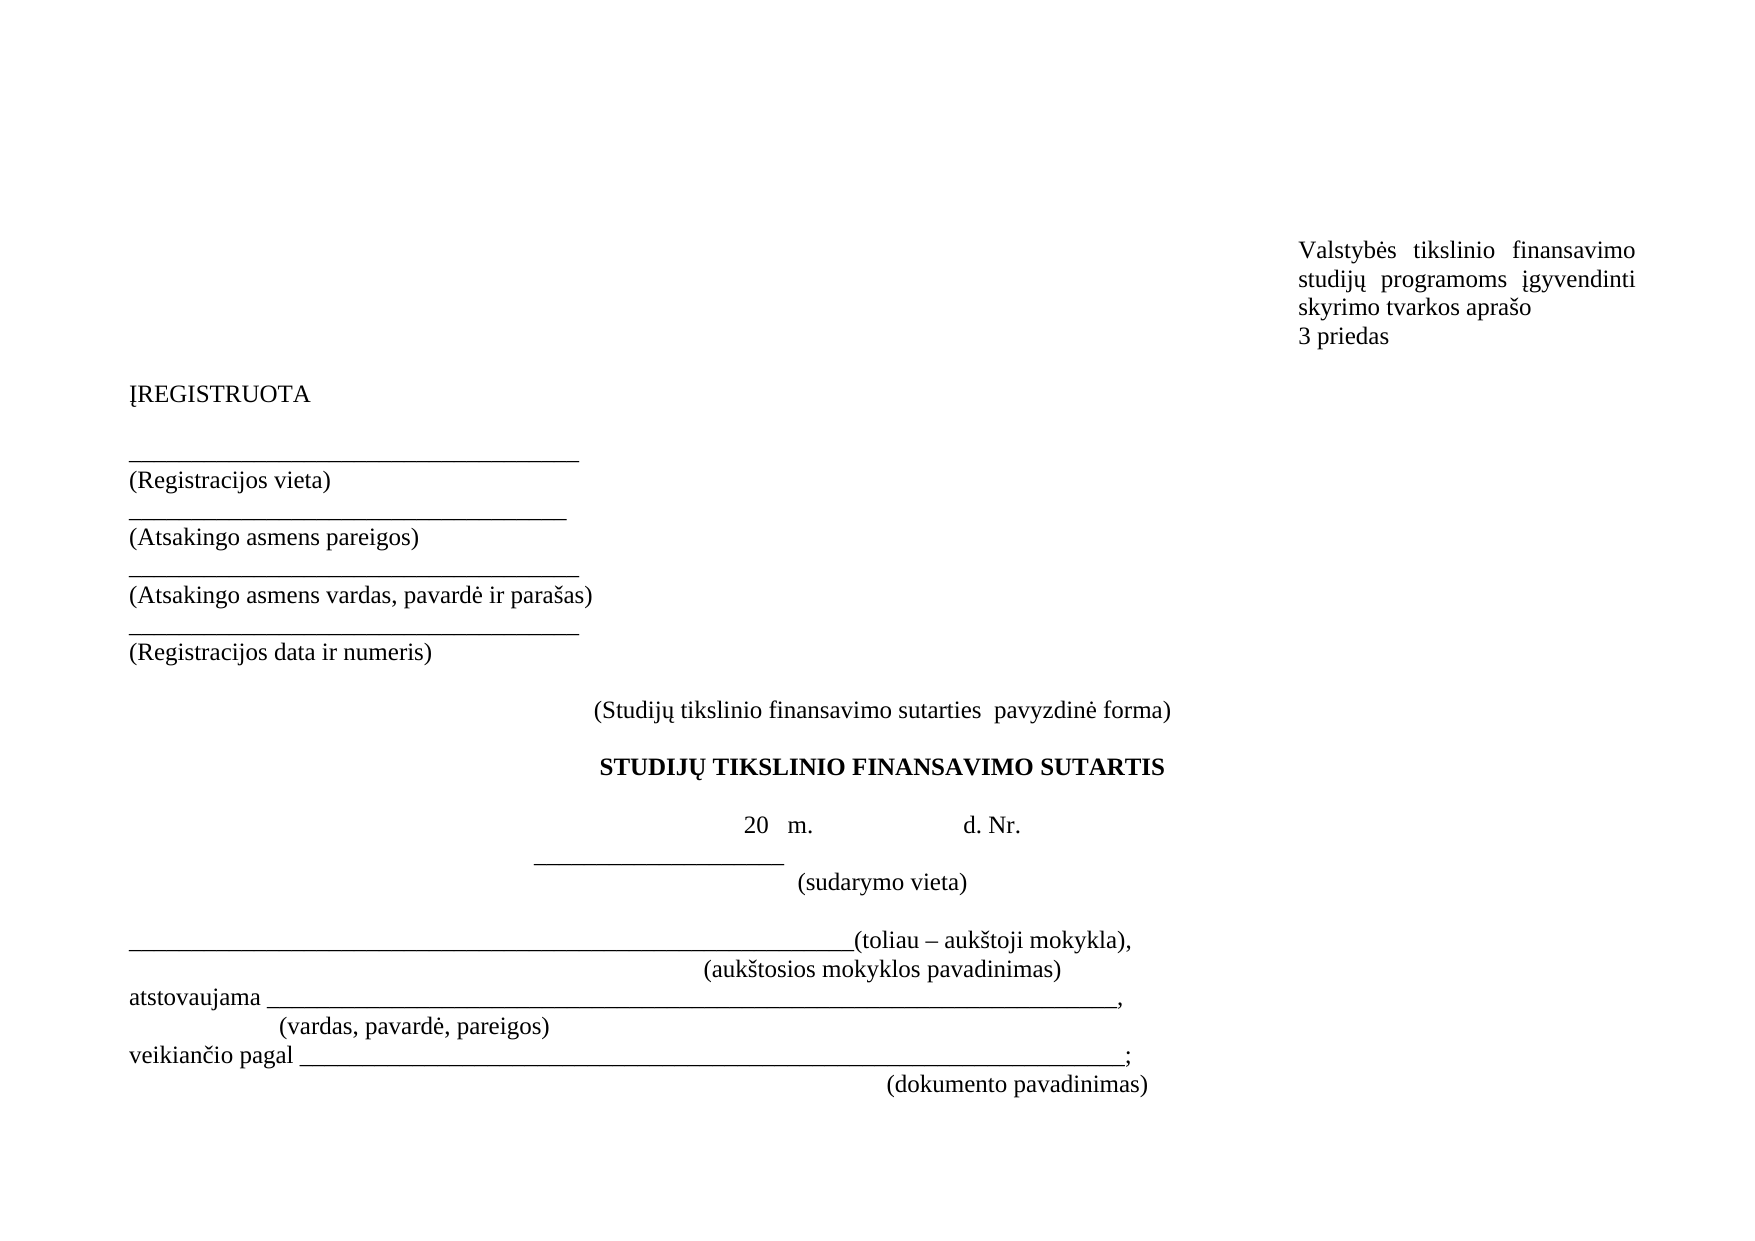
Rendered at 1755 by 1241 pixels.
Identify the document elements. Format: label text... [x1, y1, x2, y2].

text ĮREGISTRUOTA [129, 379, 1636, 407]
text (Studijų tikslinio finansavimo sutarties pavyzdinė forma) [129, 695, 1636, 724]
text (Atsakingo asmens vardas, pavardė ir parašas) [129, 580, 1636, 609]
text STUDIJŲ TIKSLINIO FINANSAVIMO SUTARTIS [129, 752, 1636, 781]
text (aukštosios mokyklos pavadinimas) [129, 954, 1636, 982]
text 3 priedas [1193, 321, 1636, 350]
text (Registracijos data ir numeris) [129, 637, 1636, 666]
text 20 m. d. Nr. [129, 810, 1636, 839]
text ____________________ [399, 839, 1636, 867]
text ____________________________________ [129, 609, 1636, 637]
text __________________________________________________________(toliau – aukštoji mokykla), [129, 925, 1636, 954]
text Valstybės tikslinio finansavimo studijų programoms įgyvendinti skyrimo tvarkos aprašo [1298, 235, 1636, 321]
text atstovaujama ____________________________________________________________________, [129, 982, 1636, 1011]
text (sudarymo vieta) [129, 867, 1636, 896]
text (dokumento pavadinimas) [264, 1069, 1636, 1097]
text ____________________________________ [129, 551, 1636, 580]
text ____________________________________ [129, 436, 1636, 465]
text ___________________________________ [129, 494, 1636, 522]
text (Registracijos vieta) [129, 465, 1636, 494]
text (Atsakingo asmens pareigos) [129, 522, 1636, 551]
text (vardas, pavardė, pareigos) [129, 1011, 1636, 1040]
text veikiančio pagal __________________________________________________________________; [129, 1040, 1636, 1069]
